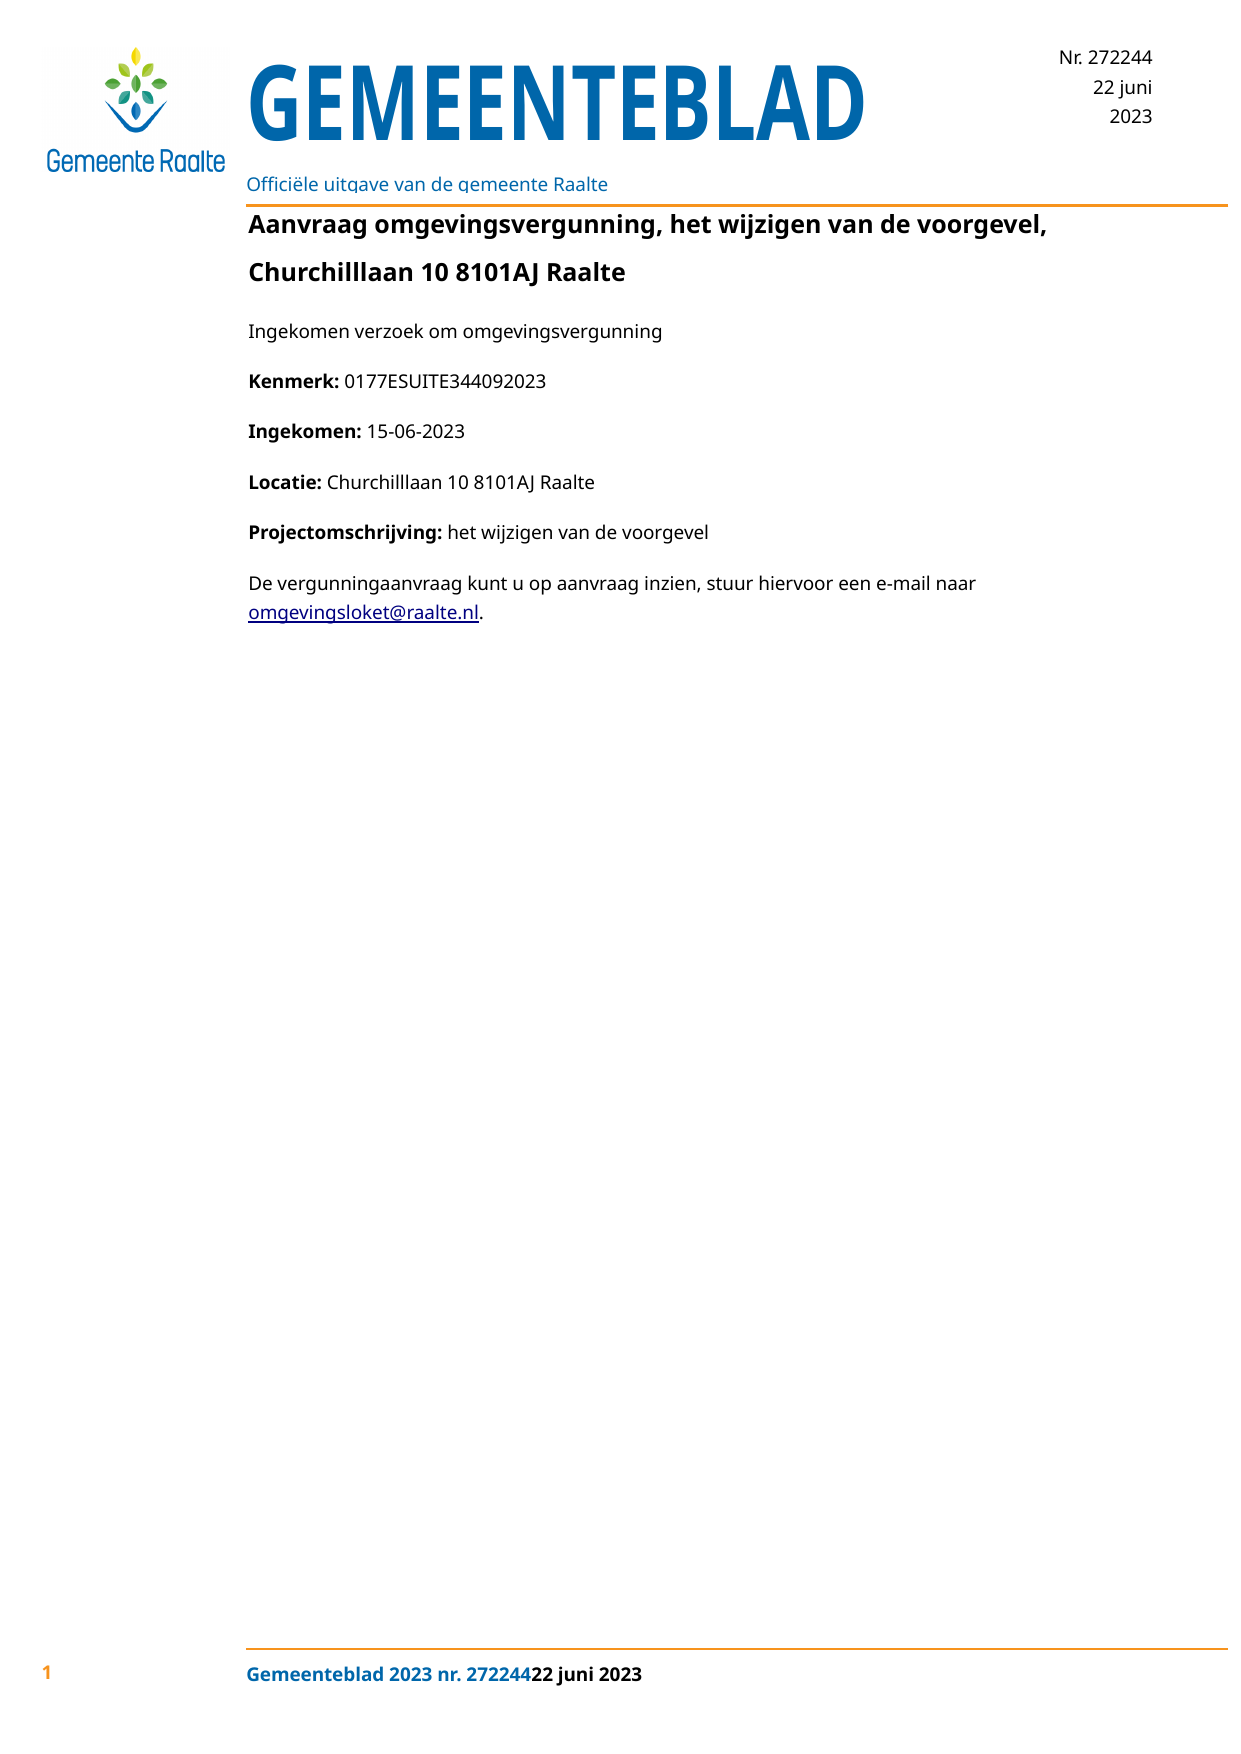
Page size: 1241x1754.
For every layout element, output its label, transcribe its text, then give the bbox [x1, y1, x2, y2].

text Locatie: Churchilllaan 10 8101AJ Raalte [248, 469, 1152, 495]
text Projectomschrijving: het wijzigen van de voorgevel [248, 519, 1152, 545]
text Aanvraag omgevingsvergunning, het wijzigen van de voorgevel, Churchilllaan 10 8101AJ Raalte [248, 207, 1152, 288]
text Kenmerk: 0177ESUITE344092023 [248, 368, 1152, 394]
picture [41, 47, 231, 172]
text Ingekomen verzoek om omgevingsvergunning [248, 318, 1152, 344]
text De vergunningaanvraag kunt u op aanvraag inzien, stuur hiervoor een e-mail naar omgevingsloket@raalte.nl. [248, 570, 1152, 625]
text Ingekomen: 15-06-2023 [248, 419, 1152, 444]
